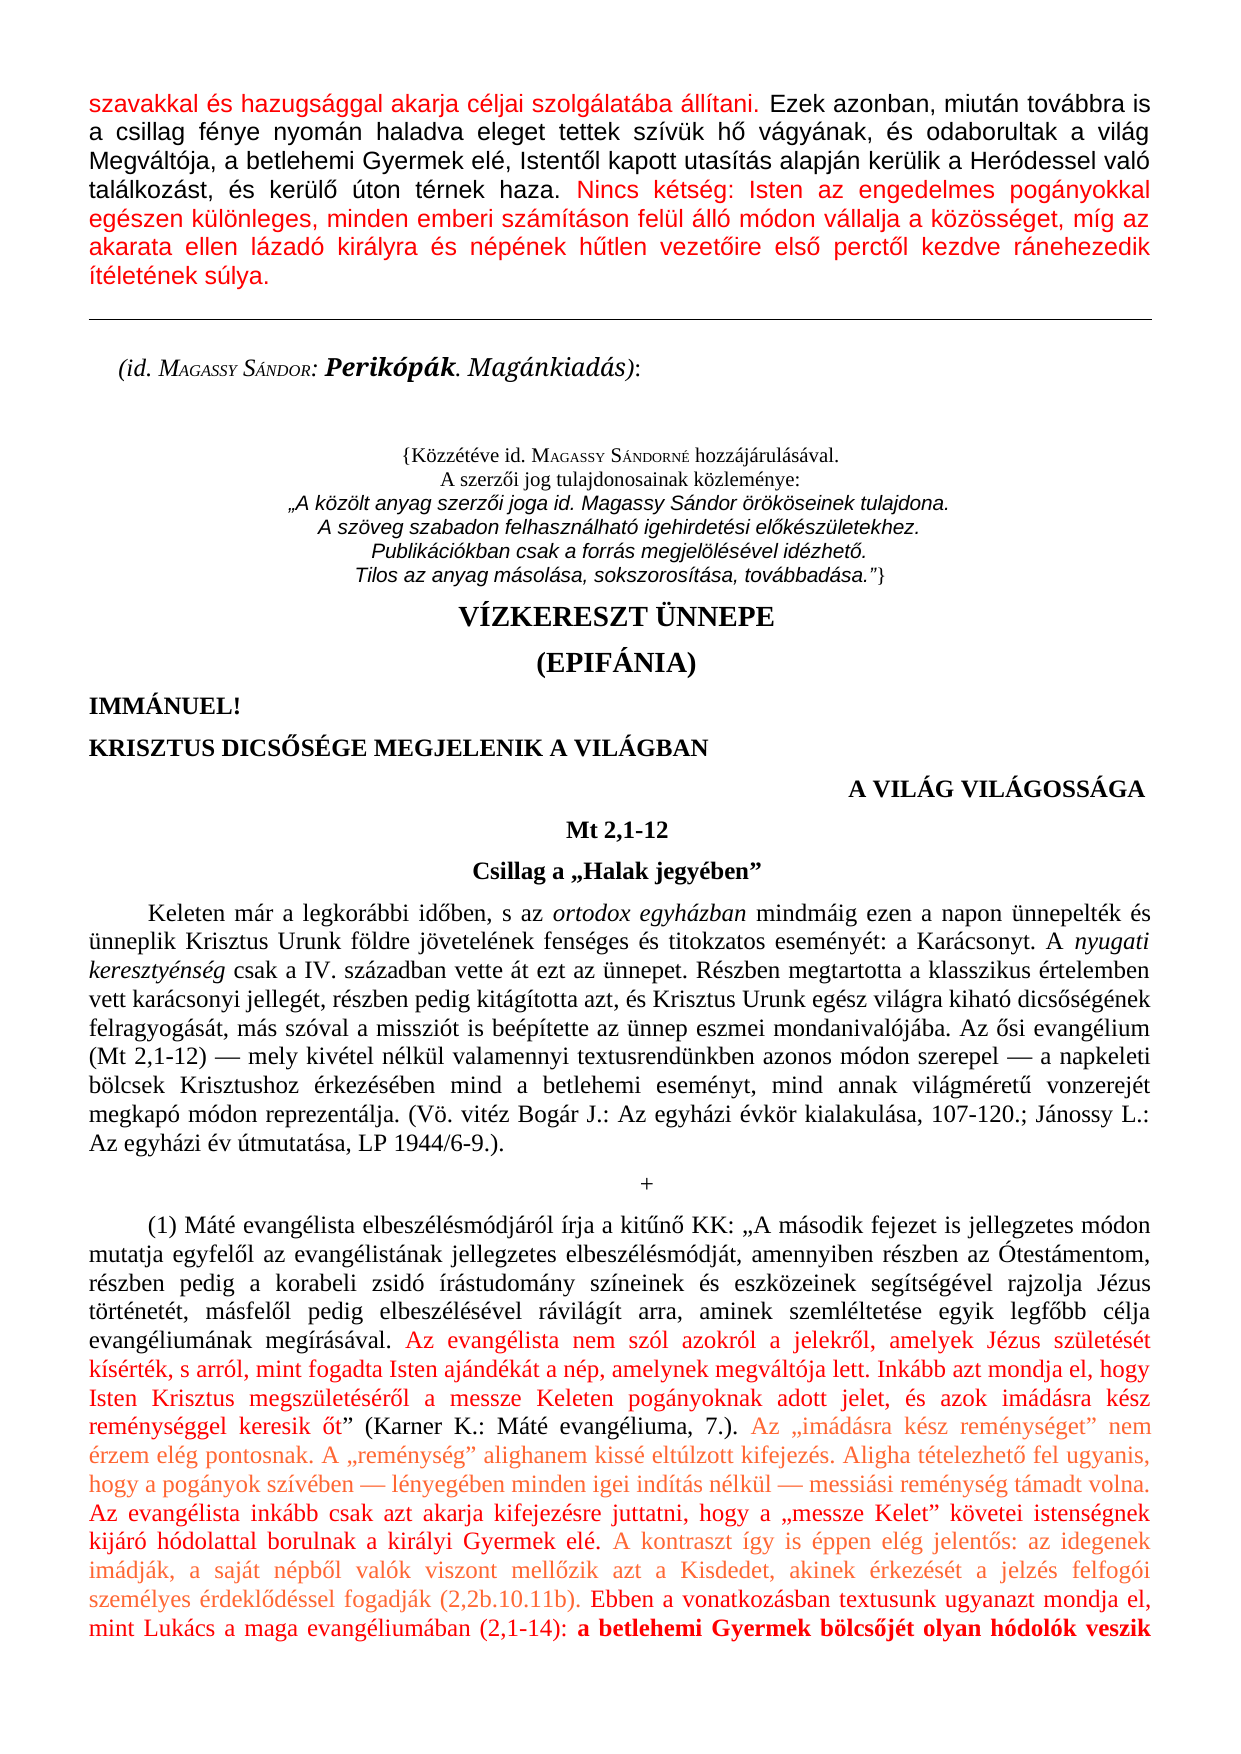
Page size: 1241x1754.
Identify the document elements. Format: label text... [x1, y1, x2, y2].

subtitle Csillag a „Halak jegyében” [88, 856, 1152, 885]
subtitle VÍZKERESZT ÜNNEPE [88, 599, 1152, 633]
text + [88, 1169, 1152, 1198]
subtitle (EPIFÁNIA) [88, 645, 1152, 679]
text (1) Máté evangélista elbeszélésmódjáról írja a kitűnő KK: „A második fejezet is jellegzetes módon mutatja egyfelől az evangélistának jellegzetes elbeszélésmódját, amennyiben részben az Ótestámentom, részben pedig a korabeli zsidó írástudomány színeinek és eszközeinek segítségével rajzolja Jézus történetét, másfelől pedig elbeszélésével rávilágít arra, aminek szemléltetése egyik legfőbb célja evangéliumának megírásával. Az evangélista nem szól azokról a jelekről, amelyek Jézus születését kísérték, s arról, mint fogadta Isten ajándékát a nép, amelynek megváltója lett. Inkább azt mondja el, hogy Isten Krisztus megszületéséről a messze Keleten pogányoknak adott jelet, és azok imádásra kész reménységgel keresik őt” (Karner K.: Máté evangéliuma, 7.). Az „imádásra kész reménységet” nem érzem elég pontosnak. A „reménység” alighanem kissé eltúlzott kifejezés. Aligha tételezhető fel ugyanis, hogy a pogányok szívében — lényegében minden igei indítás nélkül — messiási reménység támadt volna. Az evangélista inkább csak azt akarja kifejezésre juttatni, hogy a „messze Kelet” követei istenségnek kijáró hódolattal borulnak a királyi Gyermek elé. A kontraszt így is éppen elég jelentős: az idegenek imádják, a saját népből valók viszont mellőzik azt a Kisdedet, akinek érkezését a jelzés felfogói személyes érdeklődéssel fogadják (2,2b.10.11b). Ebben a vonatkozásban textusunk ugyanazt mondja el, mint Lukács a maga evangéliumában (2,1-14): a betlehemi Gyermek bölcsőjét olyan hódolók veszik [88, 1210, 1152, 1641]
text Keleten már a legkorábbi időben, s az ortodox egyházban mindmáig ezen a napon ünnepelték és ünneplik Krisztus Urunk földre jövetelének fenséges és titokzatos eseményét: a Karácsonyt. A nyugati keresztyénség csak a IV. században vette át ezt az ünnepet. Részben megtartotta a klasszikus értelemben vett karácsonyi jellegét, részben pedig kitágította azt, és Krisztus Urunk egész világra kiható dicsőségének felragyogását, más szóval a missziót is beépítette az ünnep eszmei mondanivalójába. Az ősi evangélium (Mt 2,1-12) — mely kivétel nélkül valamennyi textusrendünkben azonos módon szerepel — a napkeleti bölcsek Krisztushoz érkezésében mind a betlehemi eseményt, mind annak világméretű vonzerejét megkapó módon reprezentálja. (Vö. vitéz Bogár J.: Az egyházi évkör kialakulása, 107-120.; Jánossy L.: Az egyházi év útmutatása, LP 1944/6-9.). [88, 898, 1152, 1156]
text {Közzétéve id. Magassy Sándorné hozzájárulásával. A szerzői jog tulajdonosainak közleménye: „A közölt anyag szerzői joga id. Magassy Sándor örököseinek tulajdona. A szöveg szabadon felhasználható igehirdetési előkészületekhez. Publikációkban csak a forrás megjelölésével idézhető. Tilos az anyag másolása, sokszorosítása, továbbadása.”} [88, 443, 1152, 587]
subtitle KRISZTUS DICSŐSÉGE MEGJELENIK A VILÁGBAN [88, 733, 1152, 761]
text (id. Magassy Sándor: Perikópák. Magánkiadás): [88, 320, 1152, 413]
subtitle IMMÁNUEL! [88, 691, 1152, 720]
subtitle Mt 2,1-12 [88, 815, 1152, 844]
text szavakkal és hazugsággal akarja céljai szolgálatába állítani. Ezek azonban, miután továbbra is a csillag fénye nyomán haladva eleget tettek szívük hő vágyának, és odaborultak a világ Megváltója, a betlehemi Gyermek elé, Istentől kapott utasítás alapján kerülik a Heródessel való találkozást, és kerülő úton térnek haza. Nincs kétség: Isten az engedelmes pogányokkal egészen különleges, minden emberi számításon felül álló módon vállalja a közösséget, míg az akarata ellen lázadó királyra és népének hűtlen vezetőire első perctől kezdve ránehezedik ítéletének súlya. [88, 88, 1152, 290]
subtitle A VILÁG VILÁGOSSÁGA [88, 774, 1152, 803]
